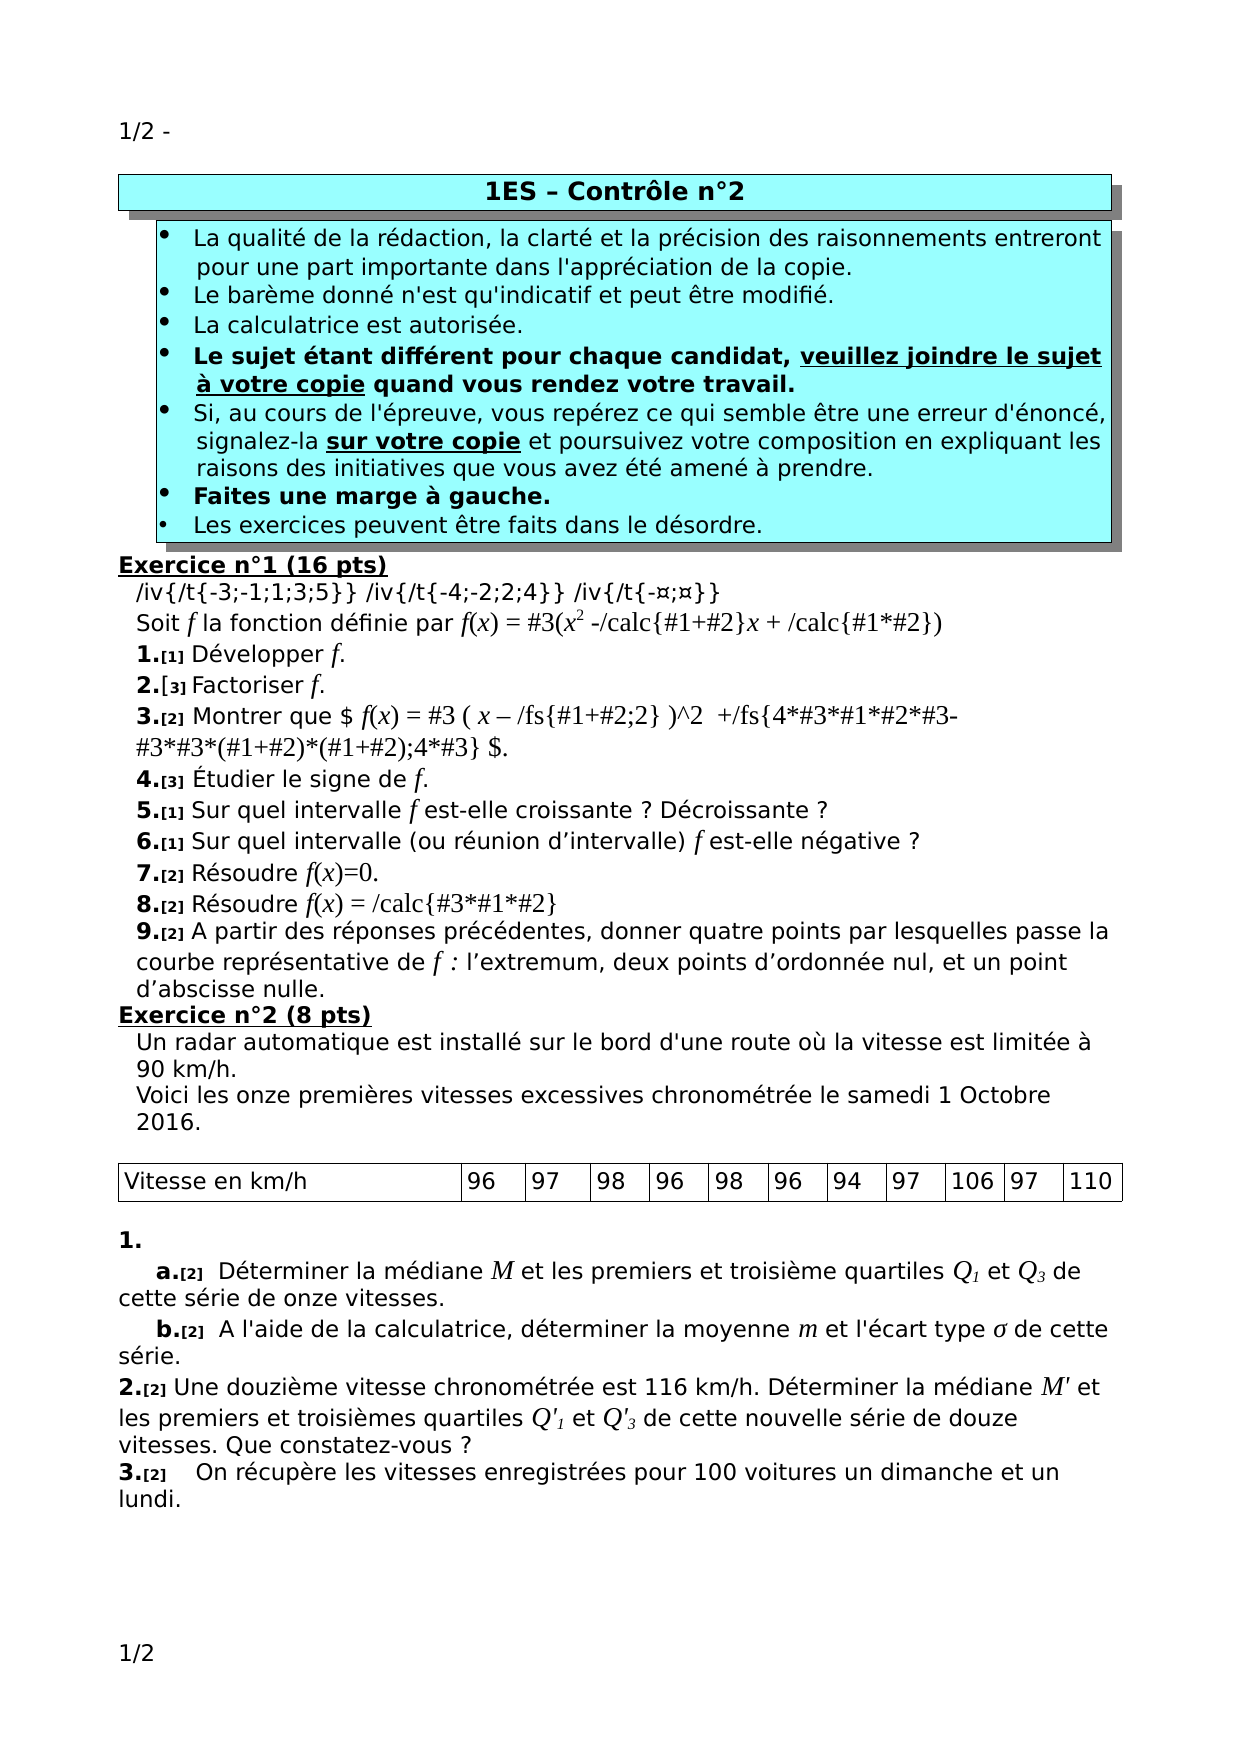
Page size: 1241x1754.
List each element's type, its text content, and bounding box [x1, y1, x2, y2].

subtitle Faites une marge à gauche. [157, 478, 1111, 509]
subtitle 1ES – Contrôle n°2 [119, 175, 1111, 210]
subtitle La calculatrice est autorisée. [157, 308, 1111, 338]
text 3.[2] On récupère les vitesses enregistrées pour 100 voitures un dimanche et un lundi. [118, 1459, 1122, 1513]
subtitle Le sujet étant différent pour chaque candidat, veuillez joindre le sujet à votre copie quand vous rendez votre travail. [157, 338, 1111, 395]
text a.[2] Déterminer la médiane M et les premiers et troisième quartiles Q1 et Q3 de cette série de onze vitesses. [118, 1254, 1122, 1312]
table_header 98 [709, 1164, 768, 1201]
text 9.[2] A partir des réponses précédentes, donner quatre points par lesquelles passe la courbe représentative de f : l’extremum, deux points d’ordonnée nul, et un point d’abscisse nulle. [136, 918, 1122, 1003]
text 7.[2] Résoudre f(x)=0. [136, 856, 1122, 887]
table_header 96 [769, 1164, 827, 1201]
table_header 98 [591, 1164, 649, 1201]
table_header 97 [887, 1164, 945, 1201]
subtitle Le barème donné n'est qu'indicatif et peut être modifié. [157, 277, 1111, 308]
text 8.[2] Résoudre f(x) = /calc{#3*#1*#2} [136, 887, 1122, 918]
subtitle La qualité de la rédaction, la clarté et la précision des raisonnements entreront pour une part importante dans l'appréciation de la copie. [157, 221, 1111, 277]
text 1.[1] Développer f. [136, 637, 1122, 668]
subtitle Exercice n°2 (8 pts) [118, 1003, 1122, 1029]
subtitle Exercice n°1 (16 pts) [118, 552, 1122, 579]
table_header 96 [650, 1164, 708, 1201]
subtitle Les exercices peuvent être faits dans le désordre. [157, 509, 1111, 542]
text 2.[3] Factoriser f. [136, 668, 1122, 699]
text 3.[2] Montrer que $ f(x) = #3 ( x – /fs{#1+#2;2} )^2 +/fs{4*#3*#1*#2*#3-#3*#3*(#1+#2)*(#1+#2);4*#3} $. 4.[3] Étudier le signe de f. [136, 699, 1122, 793]
text 5.[1] Sur quel intervalle f est-elle croissante ? Décroissante ? [136, 793, 1122, 824]
text Un radar automatique est installé sur le bord d'une route où la vitesse est limitée à 90 km/h. [136, 1029, 1122, 1083]
text 6.[1] Sur quel intervalle (ou réunion d’intervalle) f est-elle négative ? [136, 824, 1122, 856]
text 2.[2] Une douzième vitesse chronométrée est 116 km/h. Déterminer la médiane M' et les premiers et troisièmes quartiles Q'1 et Q'3 de cette nouvelle série de douze vitesses. Que constatez-vous ? [118, 1370, 1122, 1459]
table_header 96 [462, 1164, 525, 1201]
text /iv{/t{-3;-1;1;3;5}} /iv{/t{-4;-2;2;4}} /iv{/t{-¤;¤}} [136, 579, 1122, 606]
text 1. [118, 1228, 1122, 1254]
table_header Vitesse en km/h [119, 1164, 461, 1201]
table_header 97 [526, 1164, 590, 1201]
text Soit f la fonction définie par f(x) = #3(x2 -/calc{#1+#2}x + /calc{#1*#2}) [136, 606, 1122, 637]
subtitle Si, au cours de l'épreuve, vous repérez ce qui semble être une erreur d'énoncé, signalez-la sur votre copie et poursuivez votre composition en expliquant les raisons des initiatives que vous avez été amené à prendre. [157, 395, 1111, 478]
text b.[2] A l'aide de la calculatrice, déterminer la moyenne m et l'écart type σ de cette série. [118, 1312, 1122, 1370]
text Voici les onze premières vitesses excessives chronométrée le samedi 1 Octobre 2016. [136, 1083, 1122, 1136]
table_header 94 [828, 1164, 886, 1201]
table_header 110 [1064, 1164, 1122, 1201]
table_header 106 [946, 1164, 1004, 1201]
table_header 97 [1005, 1164, 1063, 1201]
